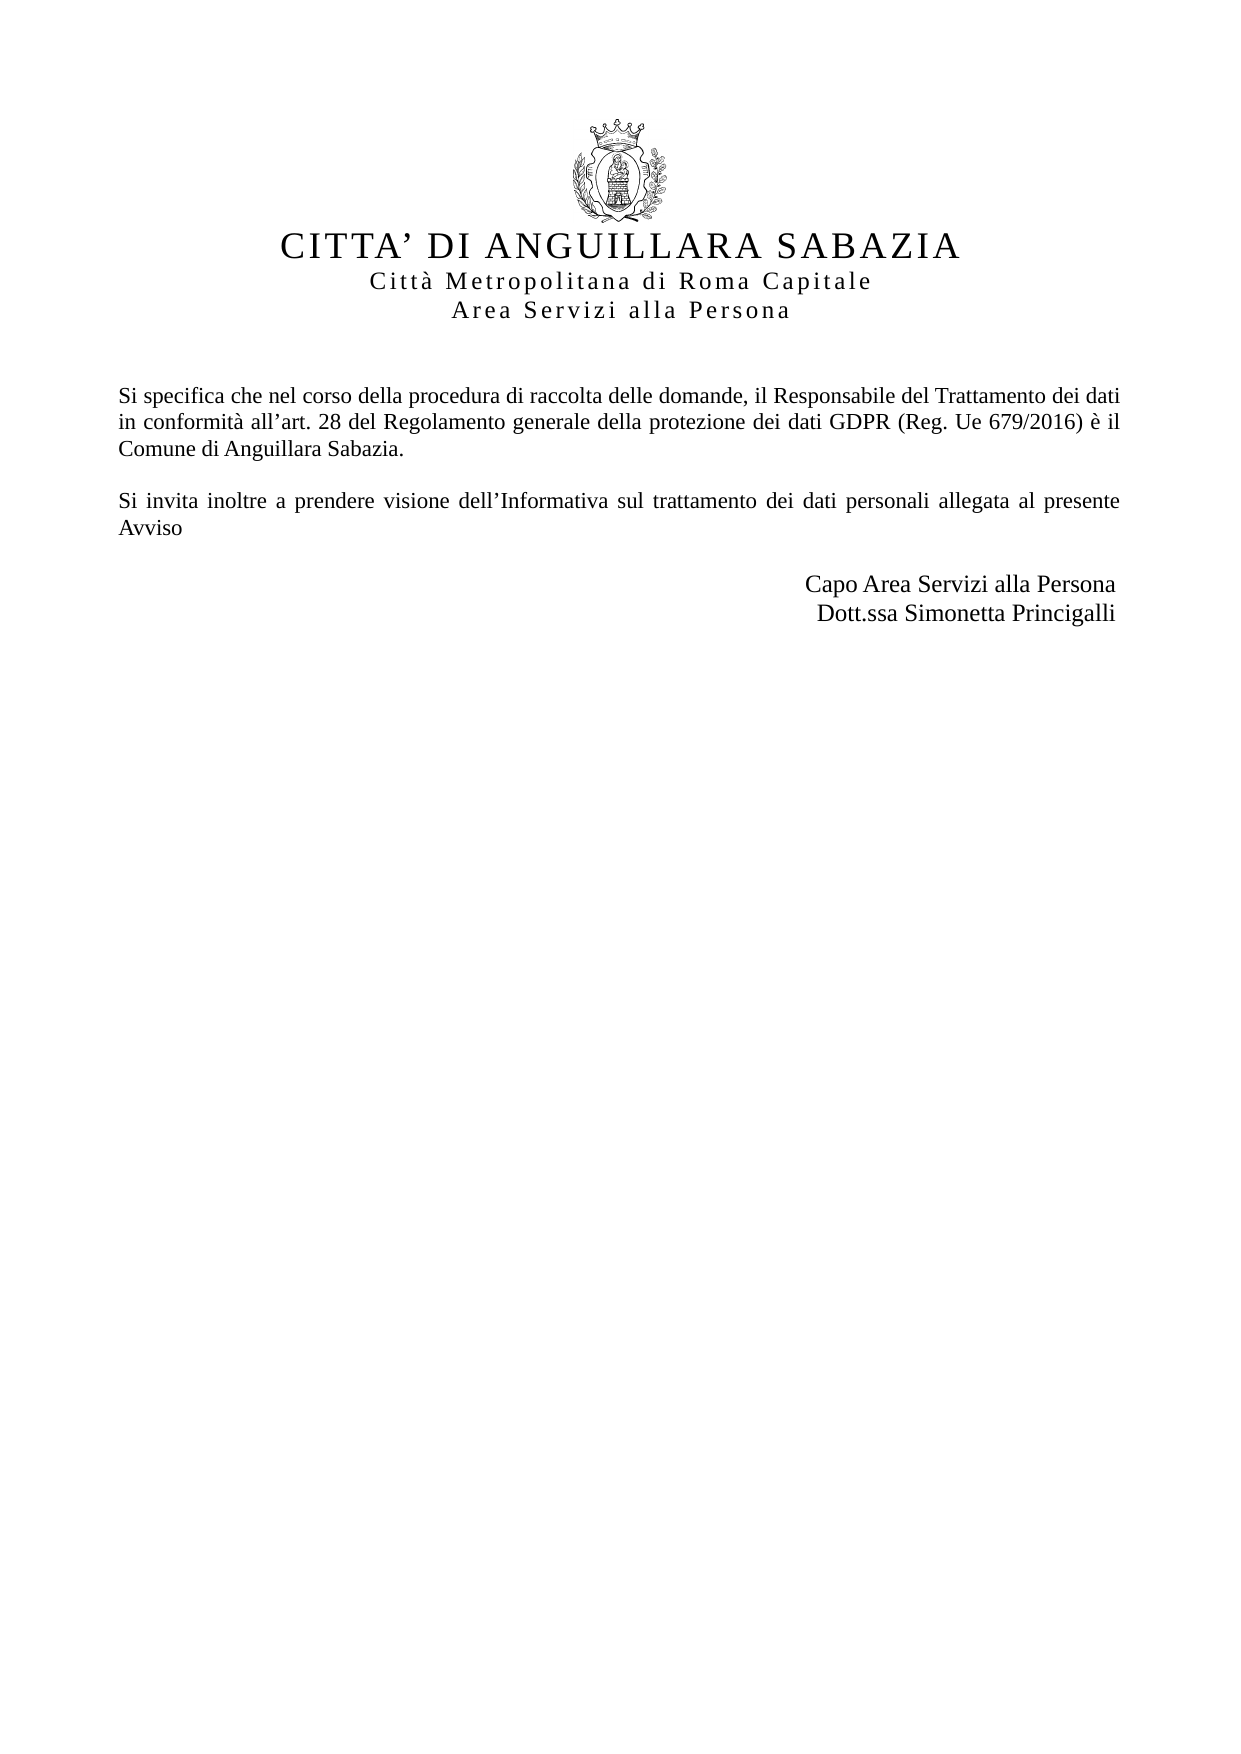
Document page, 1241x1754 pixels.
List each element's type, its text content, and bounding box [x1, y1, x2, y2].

picture [573, 119, 667, 223]
text Dott.ssa Simonetta Princigalli [118, 598, 1122, 626]
text Capo Area Servizi alla Persona [118, 569, 1122, 598]
text Si specifica che nel corso della procedura di raccolta delle domande, il Responsabile del Trattamento dei dati in conformità all’art. 28 del Regolamento generale della protezione dei dati GDPR (Reg. Ue 679/2016) è il Comune di Anguillara Sabazia. [118, 382, 1122, 461]
text Si invita inoltre a prendere visione dell’Informativa sul trattamento dei dati personali allegata al presente Avviso [118, 487, 1122, 540]
